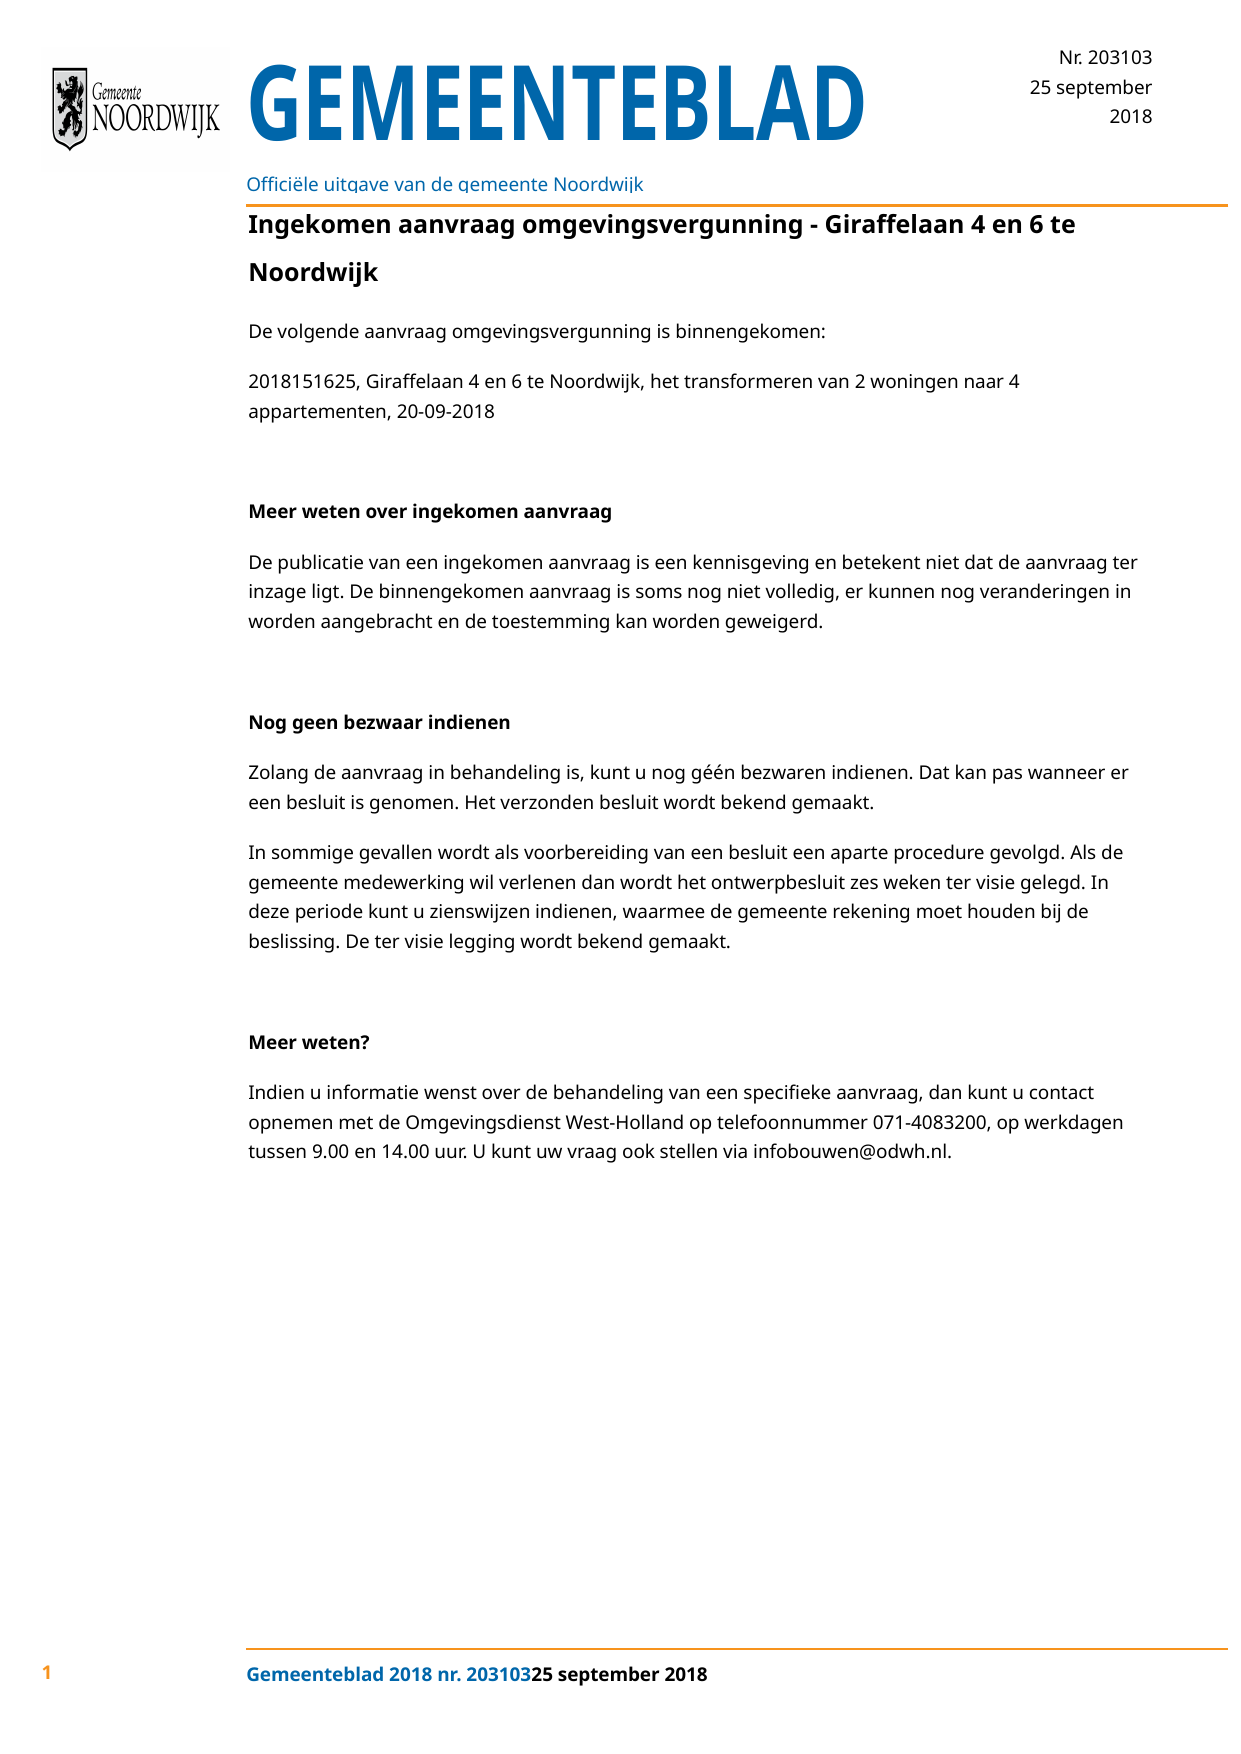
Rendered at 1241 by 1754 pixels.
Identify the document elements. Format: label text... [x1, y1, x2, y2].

text De publicatie van een ingekomen aanvraag is een kennisgeving en betekent niet dat de aanvraag ter inzage ligt. De binnengekomen aanvraag is soms nog niet volledig, er kunnen nog veranderingen in worden aangebracht en de toestemming kan worden geweigerd. [248, 549, 1152, 634]
picture [41, 47, 231, 172]
text Nog geen bezwaar indienen [248, 709, 1152, 735]
text De volgende aanvraag omgevingsvergunning is binnengekomen: [248, 318, 1152, 344]
text Zolang de aanvraag in behandeling is, kunt u nog géén bezwaren indienen. Dat kan pas wanneer er een besluit is genomen. Het verzonden besluit wordt bekend gemaakt. [248, 759, 1152, 815]
text 2018151625, Giraffelaan 4 en 6 te Noordwijk, het transformeren van 2 woningen naar 4 appartementen, 20-09-2018 [248, 368, 1152, 424]
text Meer weten? [248, 1029, 1152, 1055]
text Meer weten over ingekomen aanvraag [248, 499, 1152, 524]
text In sommige gevallen wordt als voorbereiding van een besluit een aparte procedure gevolgd. Als de gemeente medewerking wil verlenen dan wordt het ontwerpbesluit zes weken ter visie gelegd. In deze periode kunt u zienswijzen indienen, waarmee de gemeente rekening moet houden bij de beslissing. De ter visie legging wordt bekend gemaakt. [248, 839, 1152, 954]
text Indien u informatie wenst over de behandeling van een specifieke aanvraag, dan kunt u contact opnemen met de Omgevingsdienst West-Holland op telefoonnummer 071-4083200, op werkdagen tussen 9.00 en 14.00 uur. U kunt uw vraag ook stellen via infobouwen@odwh.nl. [248, 1079, 1152, 1164]
text Ingekomen aanvraag omgevingsvergunning - Giraffelaan 4 en 6 te Noordwijk [248, 207, 1152, 288]
